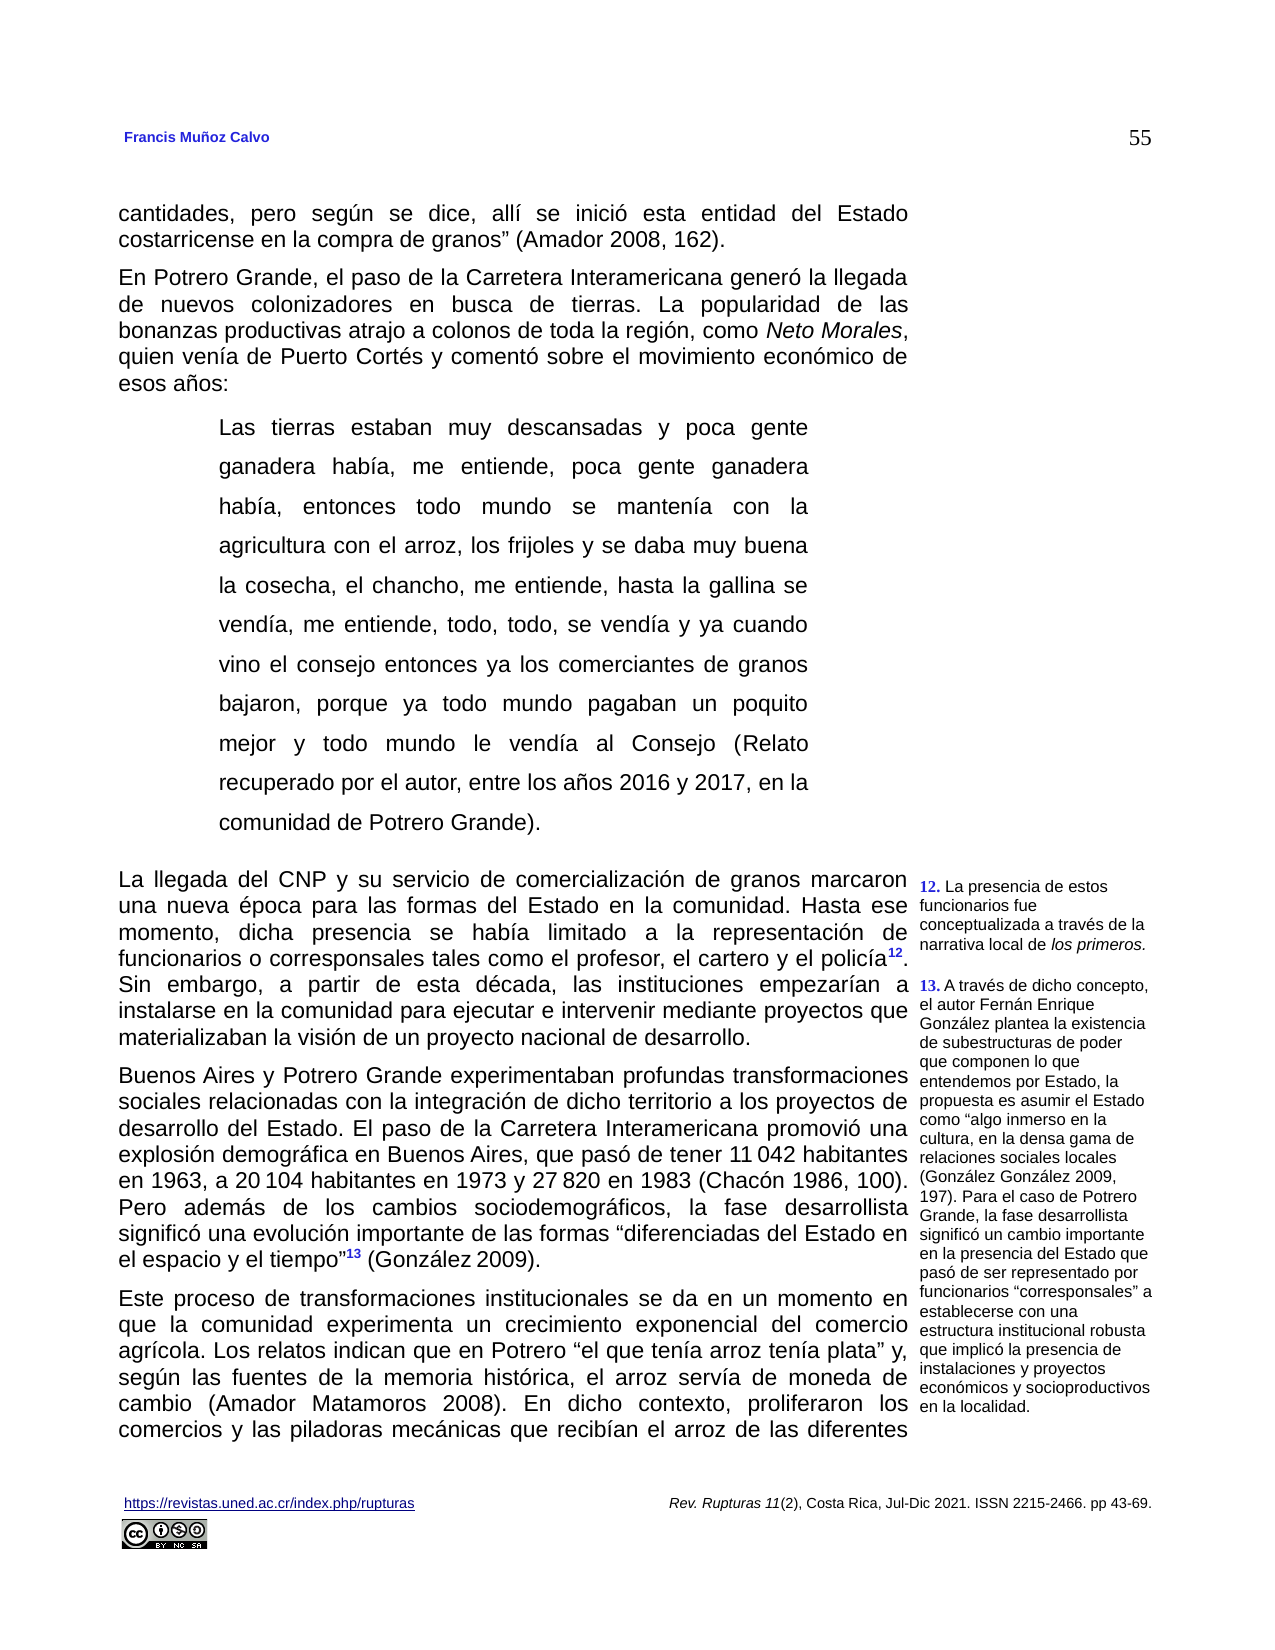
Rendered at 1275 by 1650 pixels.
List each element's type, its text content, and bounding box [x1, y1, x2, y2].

picture [121, 1519, 208, 1549]
text En Potrero Grande, el paso de la Carretera Interamericana generó la llegada de nuevos colonizadores en busca de tierras. La popularidad de las bonanzas productivas atrajo a colonos de toda la región, como Neto Morales, quien venía de Puerto Cortés y comentó sobre el movimiento económico de esos años: [118, 264, 909, 396]
text Este proceso de transformaciones institucionales se da en un momento en que la comunidad experimenta un crecimiento exponencial del comercio agrícola. Los relatos indican que en Potrero “el que tenía arroz tenía plata” y, según las fuentes de la memoria histórica, el arroz servía de moneda de cambio (Amador Matamoros 2008). En dicho contexto, proliferaron los comercios y las piladoras mecánicas que recibían el arroz de las diferentes [118, 1284, 909, 1443]
text Buenos Aires y Potrero Grande experimentaban profundas transformaciones sociales relacionadas con la integración de dicho territorio a los proyectos de desarrollo del Estado. El paso de la Carretera Interamericana promovió una explosión demográfica en Buenos Aires, que pasó de tener 11 042 habitantes en 1963, a 20 104 habitantes en 1973 y 27 820 en 1983 (Chacón 1986, 100). Pero además de los cambios sociodemográficos, la fase desarrollista significó una evolución importante de las formas “diferenciadas del Estado en el espacio y el tiempo”13 (González 2009). [118, 1062, 909, 1273]
text La llegada del CNP y su servicio de comercialización de granos marcaron una nueva época para las formas del Estado en la comunidad. Hasta ese momento, dicha presencia se había limitado a la representación de funcionarios o corresponsales tales como el profesor, el cartero y el policía12. Sin embargo, a partir de esta década, las instituciones empezarían a instalarse en la comunidad para ejecutar e intervenir mediante proyectos que materializaban la visión de un proyecto nacional de desarrollo. [118, 866, 909, 1050]
text cantidades, pero según se dice, allí se inició esta entidad del Estado costarricense en la compra de granos” (Amador 2008, 162). [118, 200, 909, 252]
text Las tierras estaban muy descansadas y poca gente ganadera había, me entiende, poca gente ganadera había, entonces todo mundo se mantenía con la agricultura con el arroz, los frijoles y se daba muy buena la cosecha, el chancho, me entiende, hasta la gallina se vendía, me entiende, todo, todo, se vendía y ya cuando vino el consejo entonces ya los comerciantes de granos bajaron, porque ya todo mundo pagaban un poquito mejor y todo mundo le vendía al Consejo (Relato recuperado por el autor, entre los años 2016 y 2017, en la comunidad de Potrero Grande). [218, 414, 808, 835]
